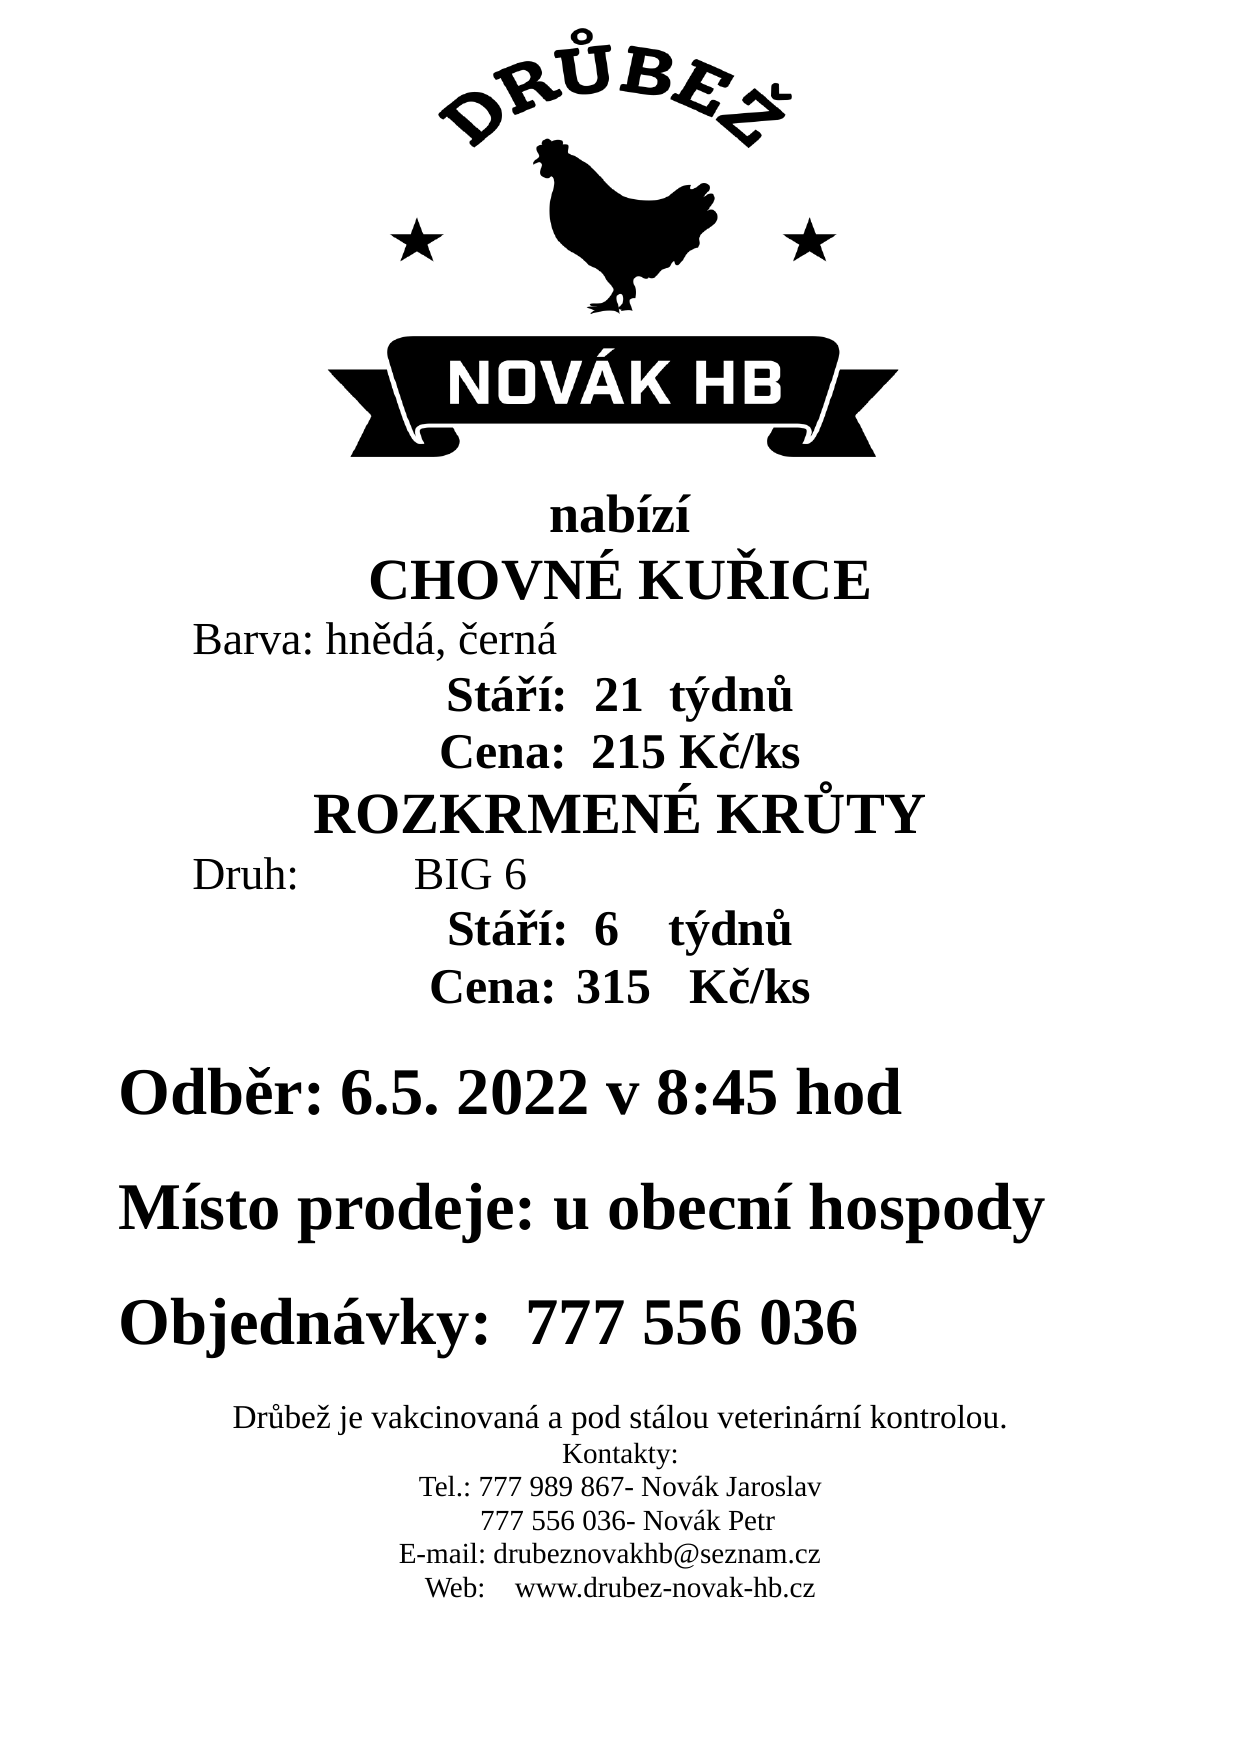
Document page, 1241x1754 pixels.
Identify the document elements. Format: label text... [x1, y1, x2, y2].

text Stáří: 21 týdnů [118, 664, 1122, 722]
text Druh: BIG 6 [118, 846, 1122, 899]
text Web: www.drubez-novak-hb.cz [118, 1570, 1122, 1603]
text Barva: hnědá, černá [118, 612, 1122, 664]
text ROZKRMENÉ KRŮTY [118, 779, 1122, 846]
text E-mail: drubeznovakhb@seznam.cz [118, 1536, 1122, 1570]
text Objednávky: 777 556 036 [118, 1282, 1122, 1359]
text Odběr: 6.5. 2022 v 8:45 hod [118, 1052, 1122, 1129]
text nabízí [118, 482, 1122, 544]
text Drůbež je vakcinovaná a pod stálou veterinární kontrolou. [118, 1397, 1122, 1436]
text Kontakty: [118, 1436, 1122, 1469]
text Stáří: 6 týdnů [118, 899, 1122, 957]
text Cena: 215 Kč/ks [118, 722, 1122, 779]
text 777 556 036- Novák Petr [118, 1503, 1122, 1536]
text Tel.: 777 989 867- Novák Jaroslav [118, 1469, 1122, 1503]
text CHOVNÉ KUŘICE [118, 544, 1122, 612]
text Cena: 315 Kč/ks [118, 957, 1122, 1014]
text Místo prodeje: u obecní hospody [118, 1167, 1122, 1244]
